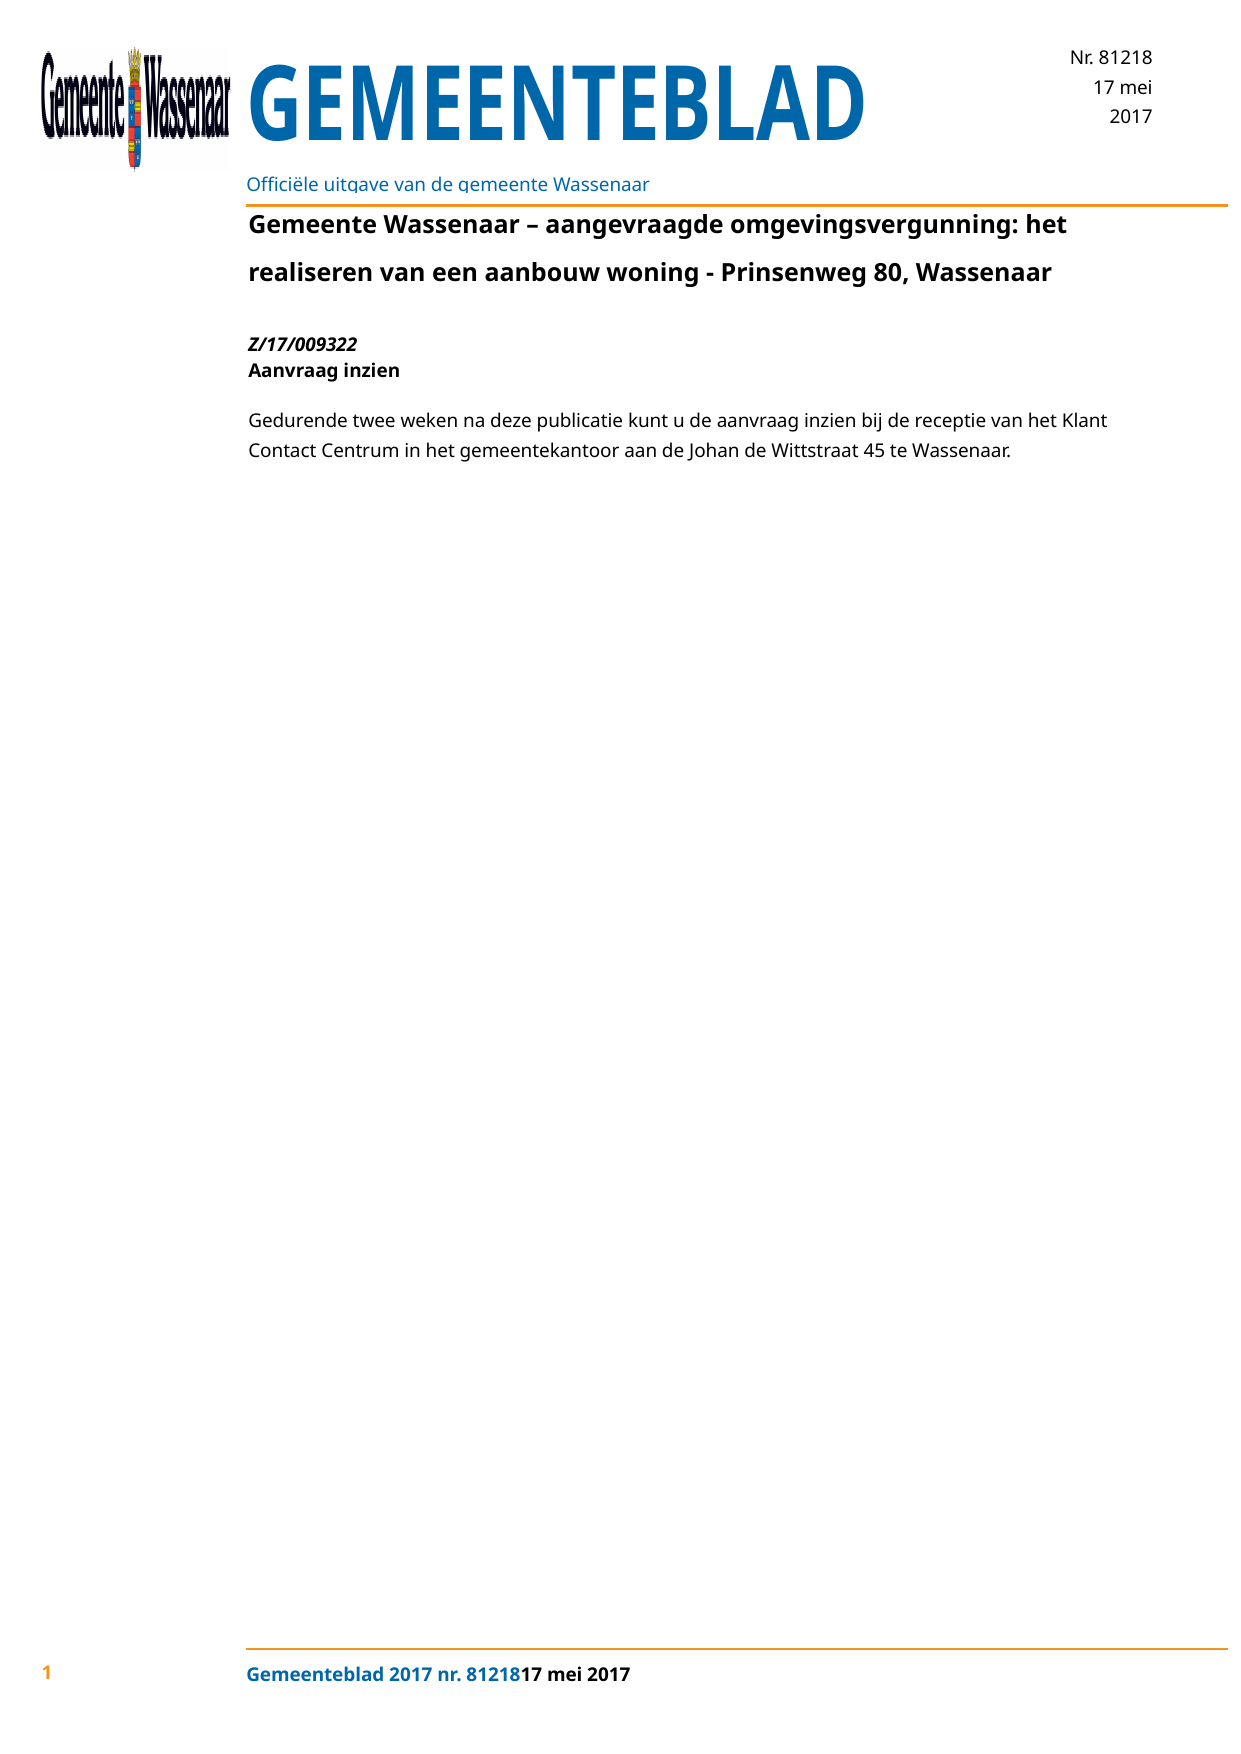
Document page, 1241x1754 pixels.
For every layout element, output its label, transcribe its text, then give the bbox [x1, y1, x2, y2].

picture [41, 47, 231, 172]
text Gedurende twee weken na deze publicatie kunt u de aanvraag inzien bij de receptie van het Klant Contact Centrum in het gemeentekantoor aan de Johan de Wittstraat 45 te Wassenaar. [248, 408, 1152, 463]
text Aanvraag inzien [248, 357, 1152, 383]
text Gemeente Wassenaar – aangevraagde omgevingsvergunning: het realiseren van een aanbouw woning - Prinsenweg 80, Wassenaar [248, 207, 1152, 288]
text Z/17/009322 [248, 331, 1152, 357]
